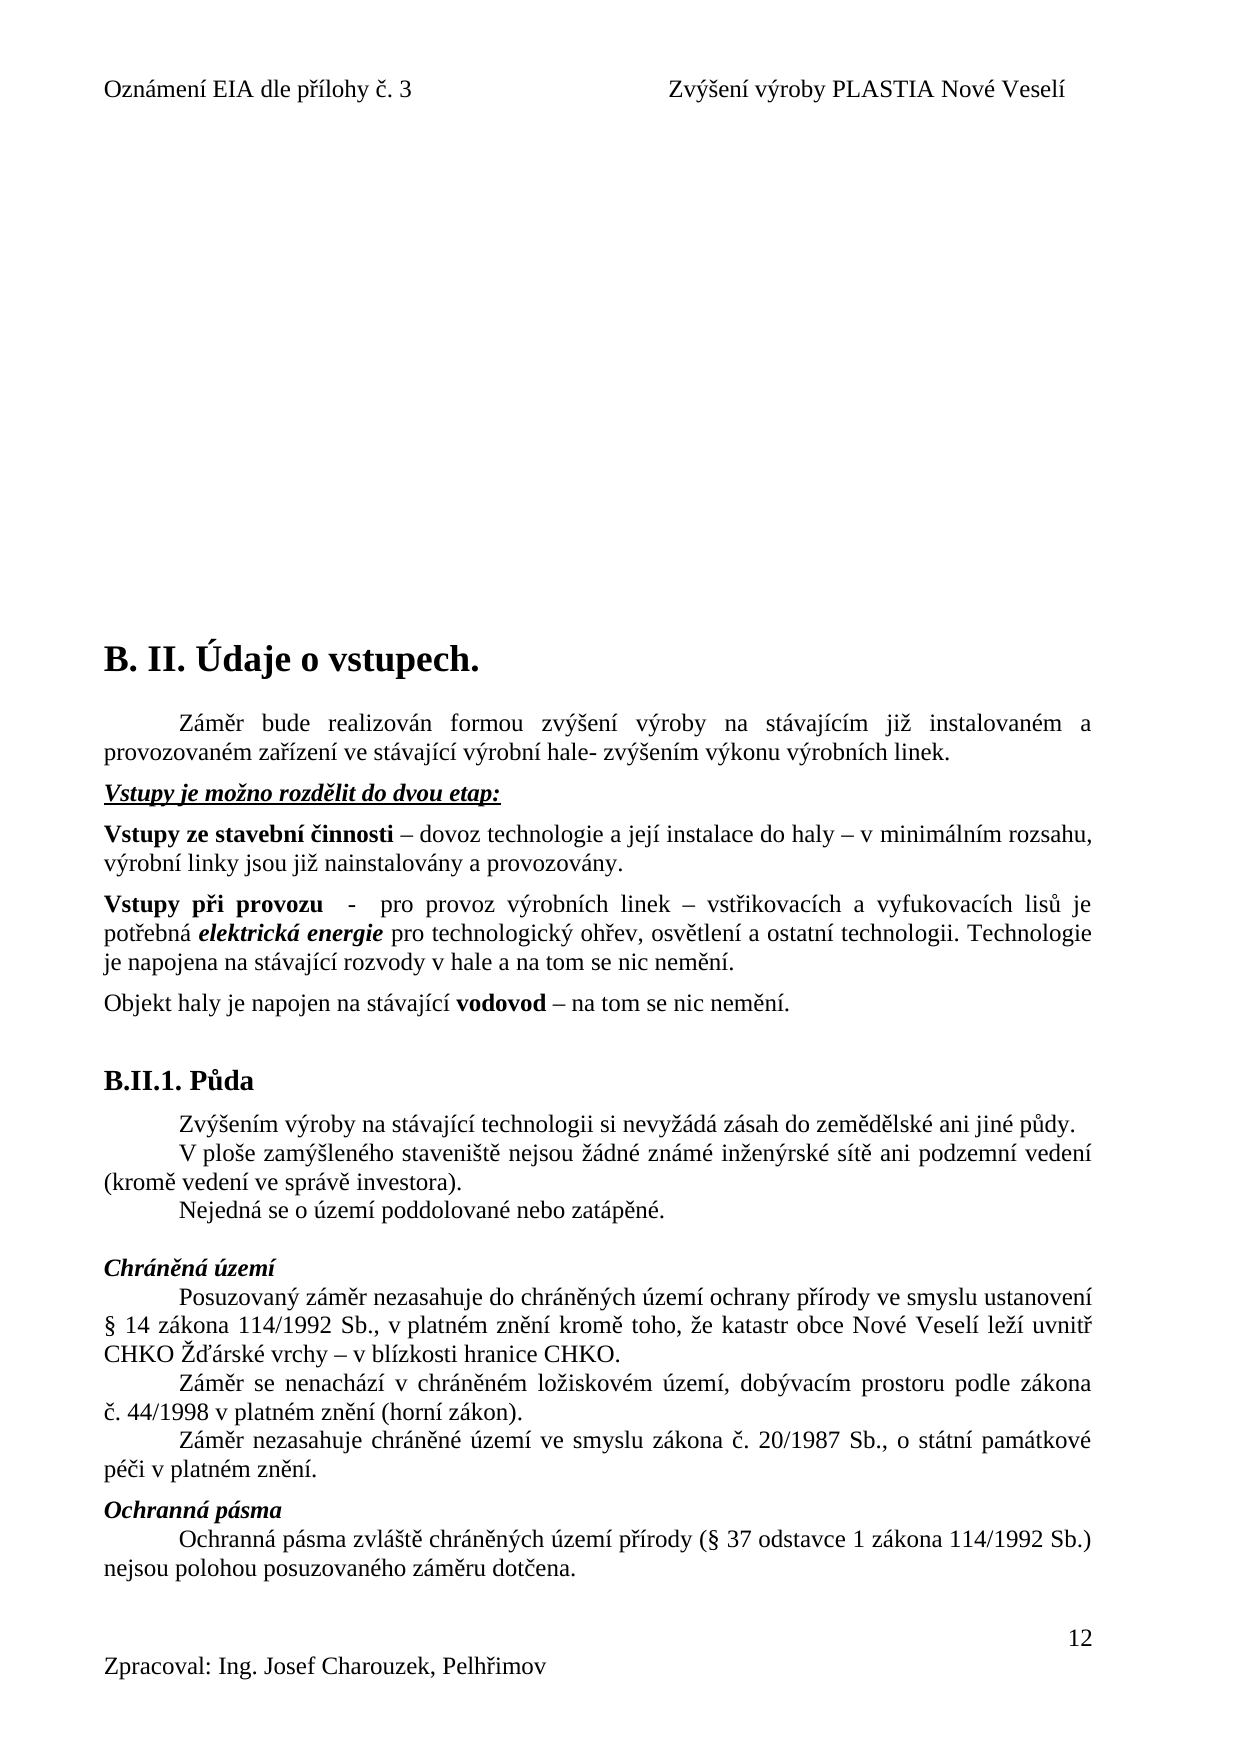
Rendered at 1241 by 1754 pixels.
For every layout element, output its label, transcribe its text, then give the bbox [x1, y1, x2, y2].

text Chráněná území [103, 1253, 1093, 1282]
text B.II.1. Půda [103, 1063, 1093, 1097]
text Ochranná pásma zvláště chráněných území přírody (§ 37 odstavce 1 zákona 114/1992 Sb.) nejsou polohou posuzovaného záměru dotčena. [103, 1524, 1093, 1582]
text Záměr nezasahuje chráněné území ve smyslu zákona č. 20/1987 Sb., o státní památkové péči v platném znění. [103, 1425, 1093, 1483]
text V ploše zamýšleného staveniště nejsou žádné známé inženýrské sítě ani podzemní vedení (kromě vedení ve správě investora). [103, 1138, 1093, 1195]
text Záměr bude realizován formou zvýšení výroby na stávajícím již instalovaném a provozovaném zařízení ve stávající výrobní hale- zvýšením výkonu výrobních linek. [103, 708, 1093, 766]
text Posuzovaný záměr nezasahuje do chráněných území ochrany přírody ve smyslu ustanovení § 14 zákona 114/1992 Sb., v platném znění kromě toho, že katastr obce Nové Veselí leží uvnitř CHKO Žďárské vrchy – v blízkosti hranice CHKO. [103, 1282, 1093, 1368]
text Vstupy je možno rozdělit do dvou etap: [103, 778, 1093, 807]
text Vstupy ze stavební činnosti – dovoz technologie a její instalace do haly – v minimálním rozsahu, výrobní linky jsou již nainstalovány a provozovány. [103, 819, 1093, 877]
text Ochranná pásma [103, 1495, 1093, 1524]
text B. II. Údaje o vstupech. [103, 636, 1093, 679]
text Vstupy při provozu - pro provoz výrobních linek – vstřikovacích a vyfukovacích lisů je potřebná elektrická energie pro technologický ohřev, osvětlení a ostatní technologii. Technologie je napojena na stávající rozvody v hale a na tom se nic nemění. [103, 889, 1093, 976]
text Zvýšením výroby na stávající technologii si nevyžádá zásah do zemědělské ani jiné půdy. [103, 1109, 1093, 1138]
text Nejedná se o území poddolované nebo zatápěné. [103, 1195, 1093, 1224]
text Záměr se nenachází v chráněném ložiskovém území, dobývacím prostoru podle zákona č. 44/1998 v platném znění (horní zákon). [103, 1368, 1093, 1425]
text Objekt haly je napojen na stávající vodovod – na tom se nic nemění. [103, 988, 1093, 1017]
